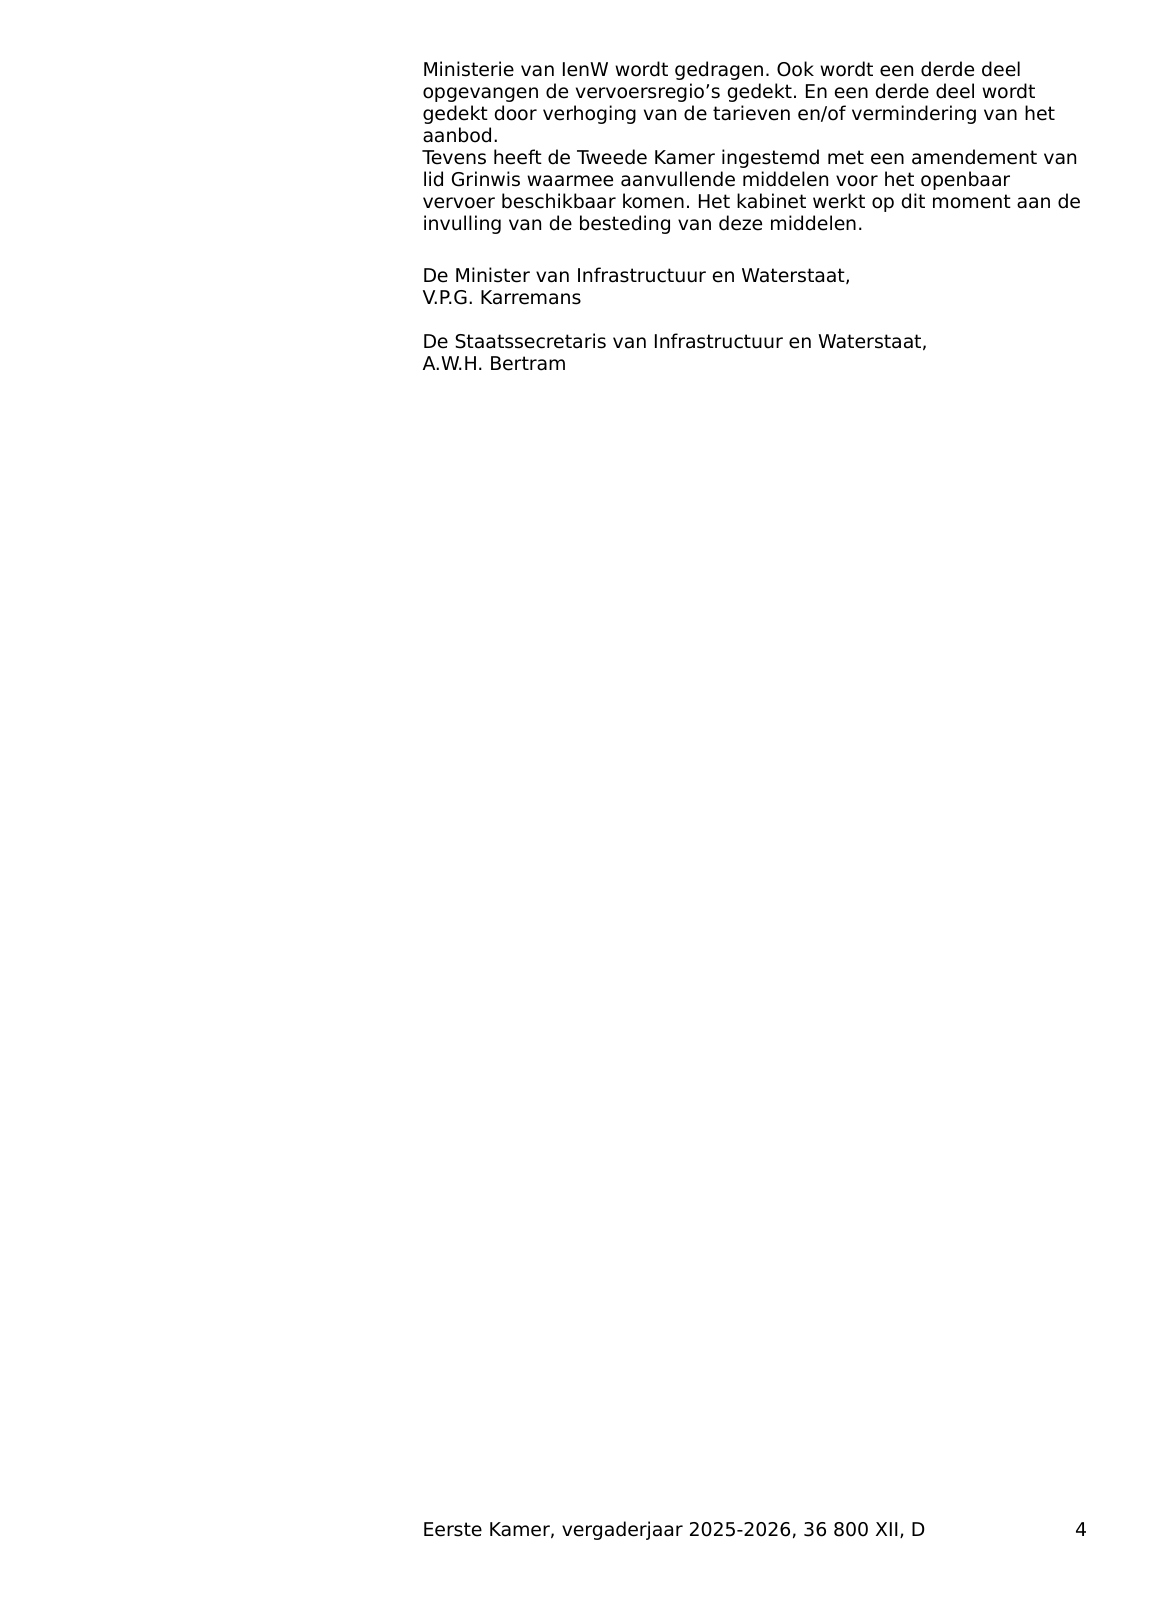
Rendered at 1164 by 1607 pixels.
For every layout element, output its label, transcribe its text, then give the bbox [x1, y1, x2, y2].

text Tevens heeft de Tweede Kamer ingestemd met een amendement van lid Grinwis waarmee aanvullende middelen voor het openbaar vervoer beschikbaar komen. Het kabinet werkt op dit moment aan de invulling van de besteding van deze middelen. [422, 147, 1087, 235]
text De Staatssecretaris van Infrastructuur en Waterstaat, A.W.H. Bertram [422, 331, 1087, 375]
text De Minister van Infrastructuur en Waterstaat, V.P.G. Karremans [422, 265, 1087, 309]
text Ministerie van IenW wordt gedragen. Ook wordt een derde deel opgevangen de vervoersregio’s gedekt. En een derde deel wordt gedekt door verhoging van de tarieven en/of vermindering van het aanbod. [422, 59, 1087, 147]
